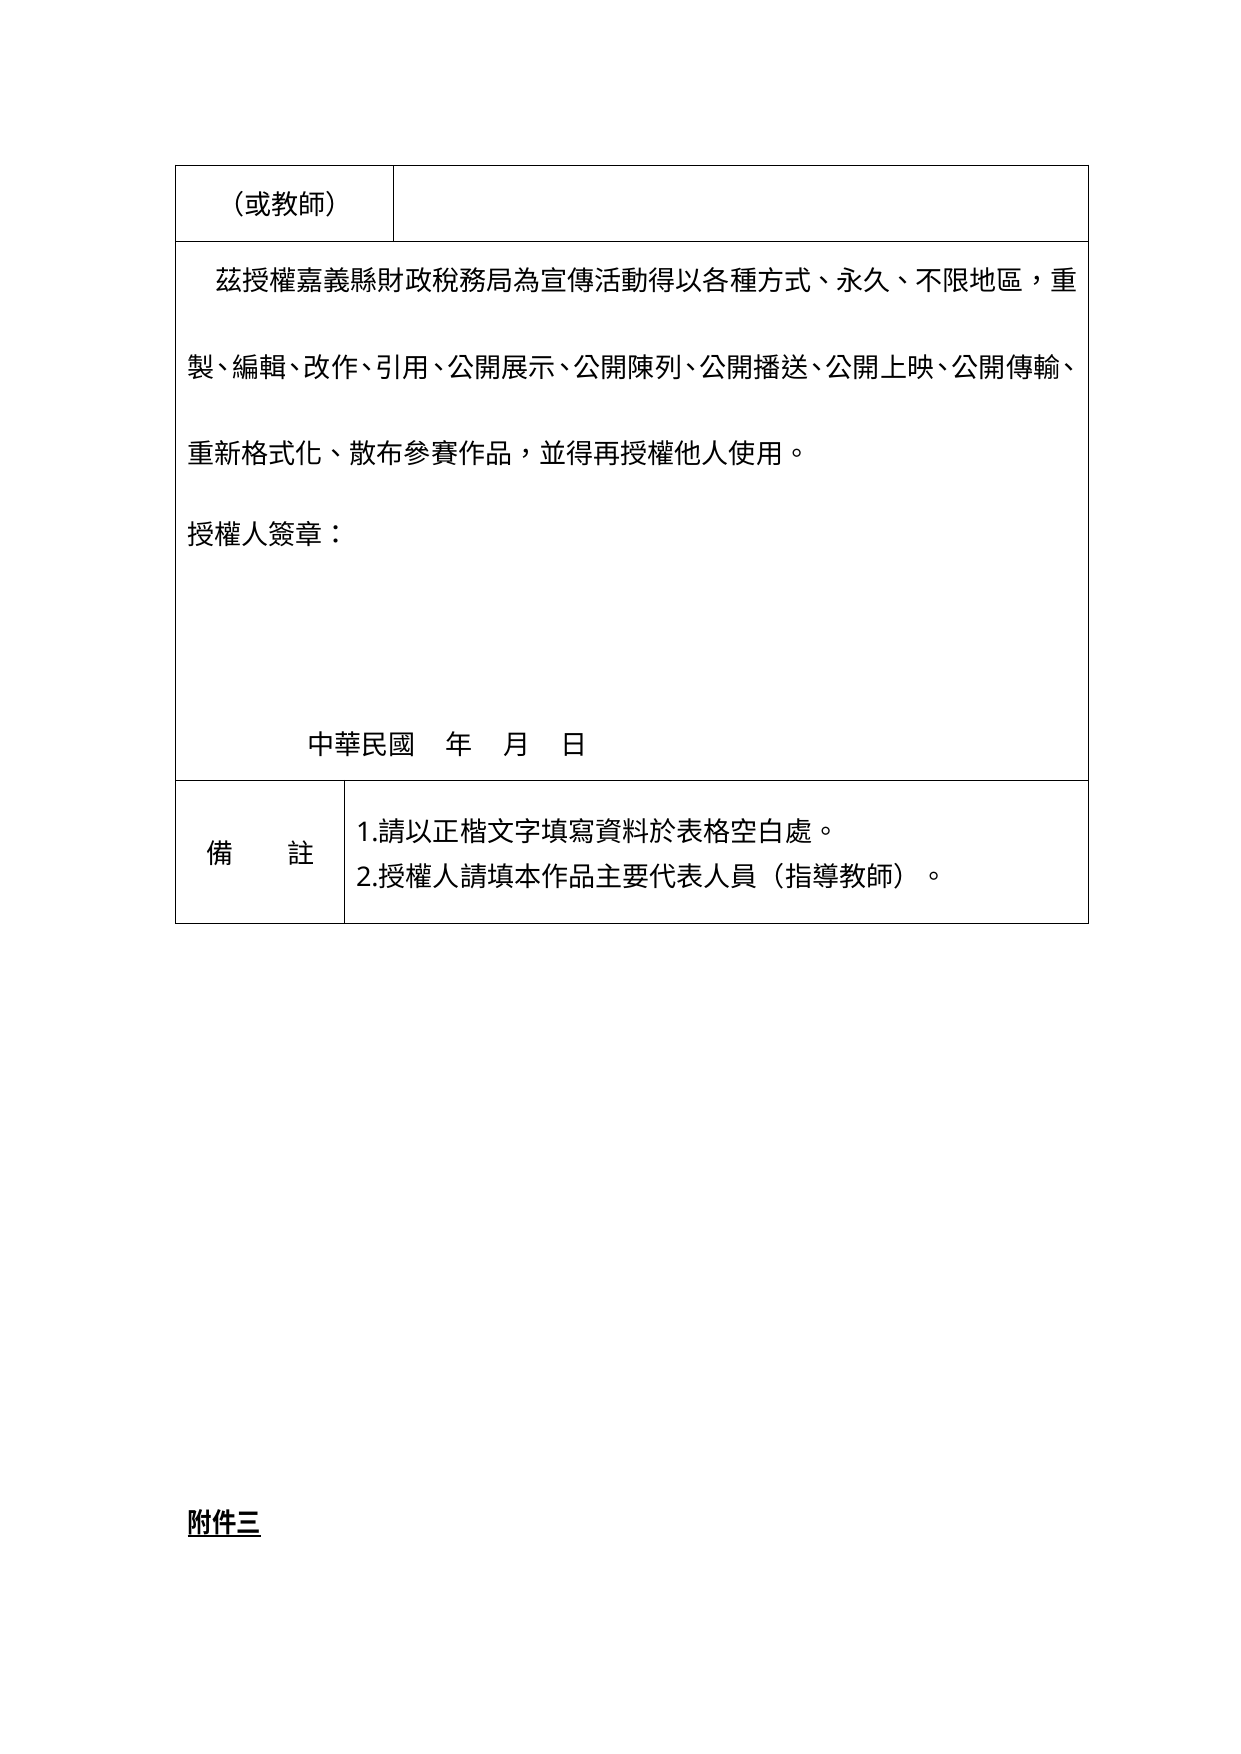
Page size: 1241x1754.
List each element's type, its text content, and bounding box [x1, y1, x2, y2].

text 附件三 [187, 1483, 1053, 1558]
table_cell 1.請以正楷文字填寫資料於表格空白處。 2.授權人請填本作品主要代表人員（指導教師）。 [345, 781, 1088, 923]
table_cell （或教師） [176, 166, 393, 241]
table_cell 備 註 [176, 781, 344, 923]
table_cell 茲授權嘉義縣財政稅務局為宣傳活動得以各種方式、永久、不限地區，重製、編輯、改作、引用、公開展示、公開陳列、公開播送、公開上映、公開傳輸、重新格式化、散布參賽作品，並得再授權他人使用。 授權人簽章： 中華民國 年 月 日 [176, 242, 1088, 780]
table_cell [394, 166, 1088, 241]
